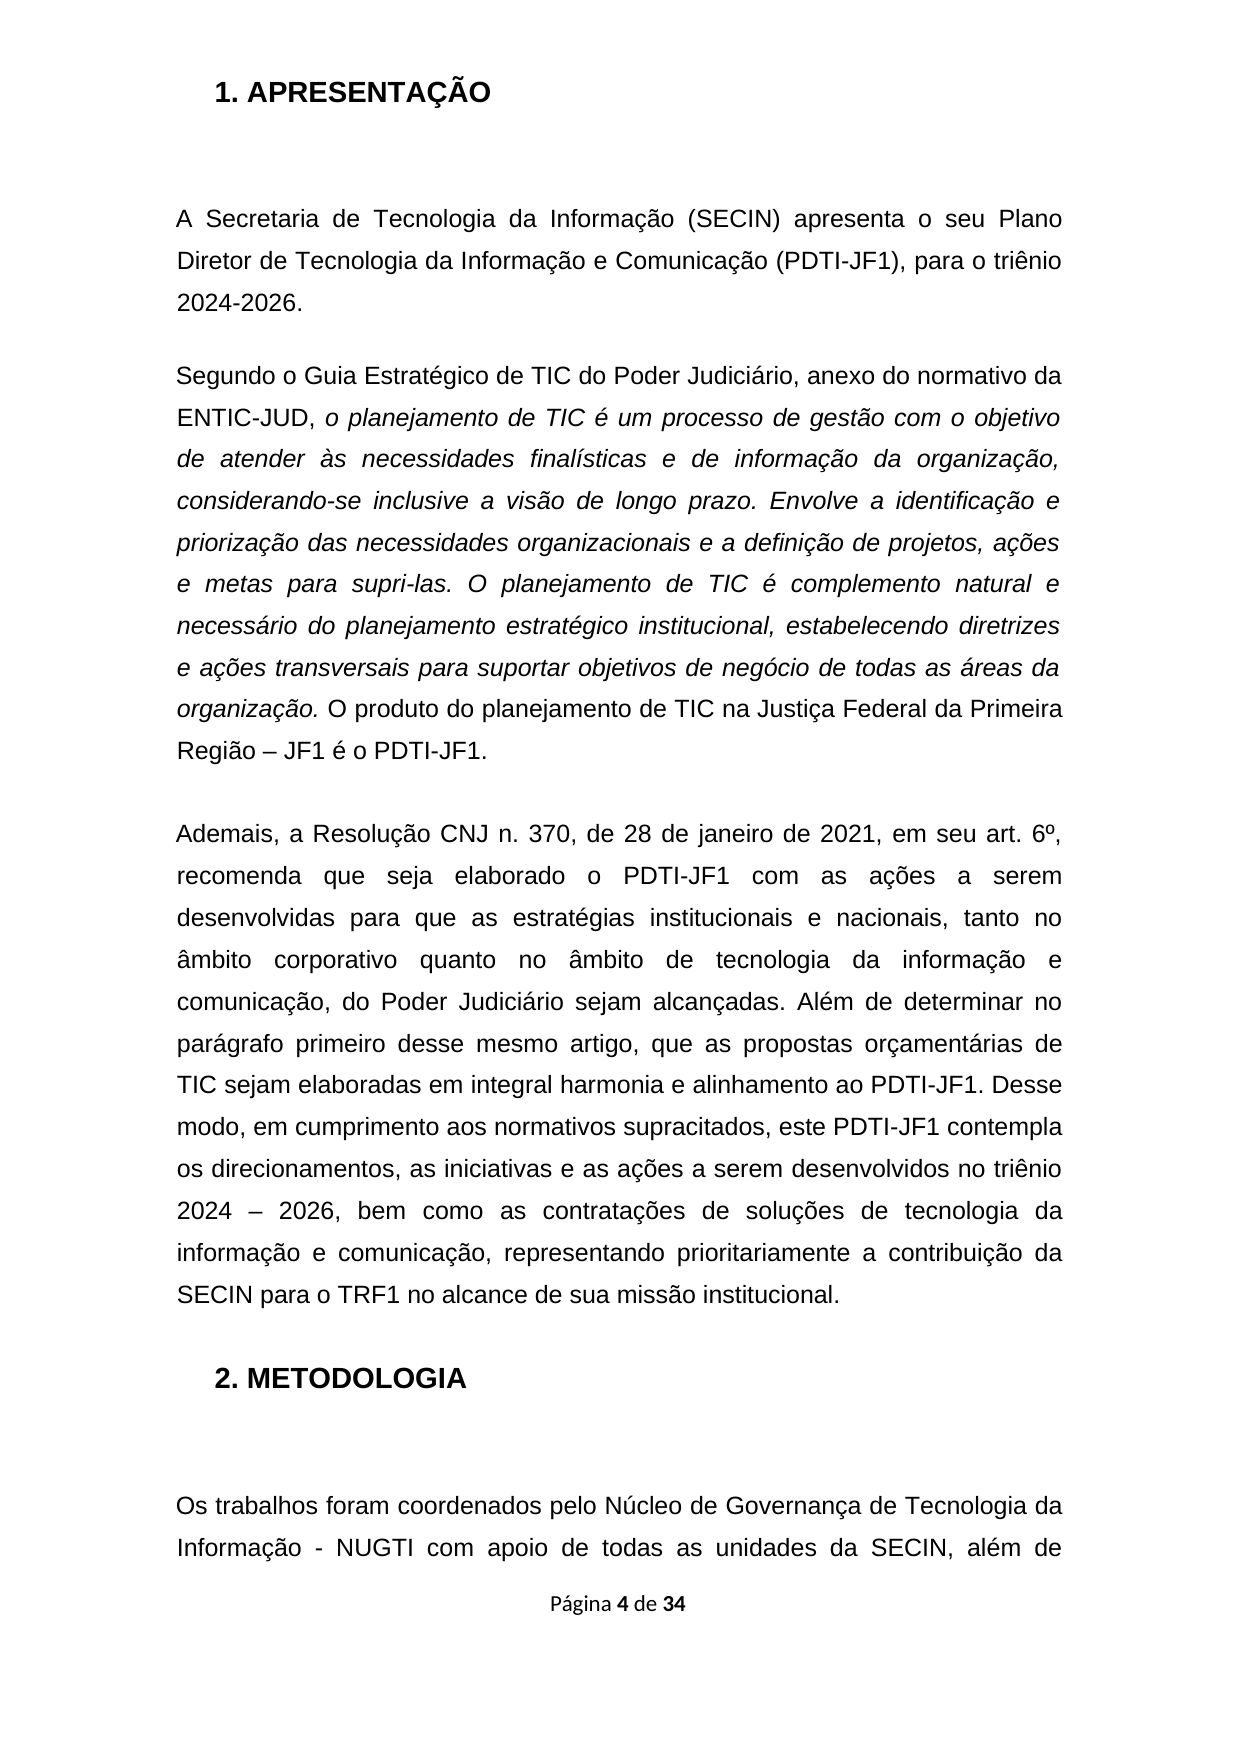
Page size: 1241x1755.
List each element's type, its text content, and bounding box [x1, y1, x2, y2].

text A Secretaria de Tecnologia da Informação (SECIN) apresenta o seu Plano Diretor de Tecnologia da Informação e Comunicação (PDTI-JF1), para o triênio 2024-2026. [176, 204, 1064, 317]
text Segundo o Guia Estratégico de TIC do Poder Judiciário, anexo do normativo da ENTIC-JUD, o planejamento de TIC é um processo de gestão com o objetivo de atender às necessidades finalísticas e de informação da organização, considerando-se inclusive a visão de longo prazo. Envolve a identificação e priorização das necessidades organizacionais e a definição de projetos, ações e metas para supri-las. O planejamento de TIC é complemento natural e necessário do planejamento estratégico institucional, estabelecendo diretrizes e ações transversais para suportar objetivos de negócio de todas as áreas da organização. O produto do planejamento de TIC na Justiça Federal da Primeira Região – JF1 é o PDTI-JF1. [176, 361, 1064, 765]
subtitle 2. METODOLOGIA [214, 1361, 1064, 1395]
subtitle 1. APRESENTAÇÃO [214, 75, 1064, 108]
text Ademais, a Resolução CNJ n. 370, de 28 de janeiro de 2021, em seu art. 6º, recomenda que seja elaborado o PDTI-JF1 com as ações a serem desenvolvidas para que as estratégias institucionais e nacionais, tanto no âmbito corporativo quanto no âmbito de tecnologia da informação e comunicação, do Poder Judiciário sejam alcançadas. Além de determinar no parágrafo primeiro desse mesmo artigo, que as propostas orçamentárias de TIC sejam elaboradas em integral harmonia e alinhamento ao PDTI-JF1. Desse modo, em cumprimento aos normativos supracitados, este PDTI-JF1 contempla os direcionamentos, as iniciativas e as ações a serem desenvolvidos no triênio 2024 – 2026, bem como as contratações de soluções de tecnologia da informação e comunicação, representando prioritariamente a contribuição da SECIN para o TRF1 no alcance de sua missão institucional. [176, 819, 1064, 1309]
text Os trabalhos foram coordenados pelo Núcleo de Governança de Tecnologia da Informação - NUGTI com apoio de todas as unidades da SECIN, além de [176, 1491, 1064, 1561]
